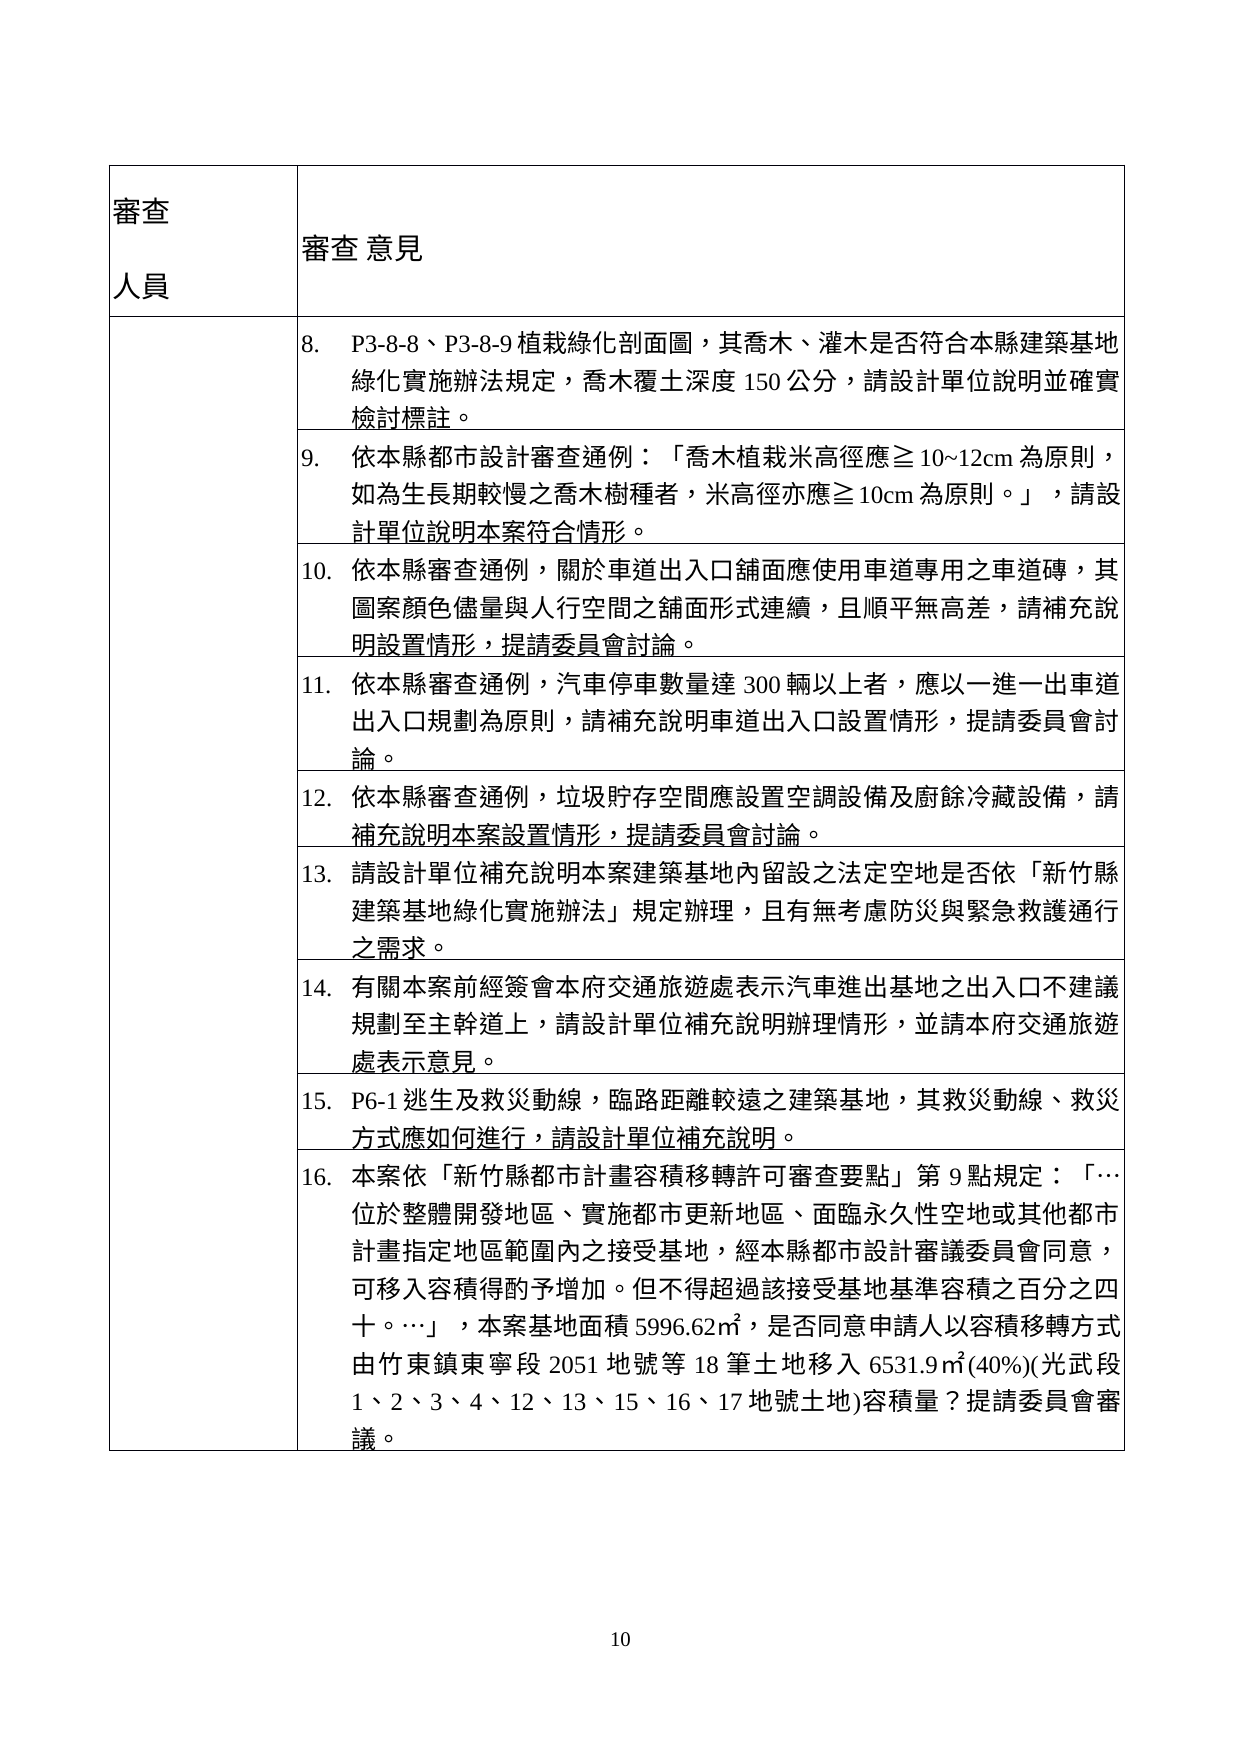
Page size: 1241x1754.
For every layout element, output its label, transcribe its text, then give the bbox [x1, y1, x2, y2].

table_cell 請設計單位補充說明本案建築基地內留設之法定空地是否依「新竹縣建築基地綠化實施辦法」規定辦理，且有無考慮防災與緊急救護通行之需求。 [298, 847, 1124, 959]
table_header 審查 人員 [110, 166, 297, 316]
table_cell P3-8-8、P3-8-9植栽綠化剖面圖，其喬木、灌木是否符合本縣建築基地綠化實施辦法規定，喬木覆土深度150公分，請設計單位說明並確實檢討標註。 [298, 317, 1124, 429]
table_cell 依本縣審查通例，汽車停車數量達300輛以上者，應以一進一出車道出入口規劃為原則，請補充說明車道出入口設置情形，提請委員會討論。 [298, 657, 1124, 770]
table_cell 依本縣審查通例，垃圾貯存空間應設置空調設備及廚餘冷藏設備，請補充說明本案設置情形，提請委員會討論。 [298, 771, 1124, 846]
table_cell 本案依「新竹縣都市計畫容積移轉許可審查要點」第9點規定：「…位於整體開發地區、實施都市更新地區、面臨永久性空地或其他都市計畫指定地區範圍內之接受基地，經本縣都市設計審議委員會同意，可移入容積得酌予增加。但不得超過該接受基地基準容積之百分之四十。…」，本案基地面積5996.62㎡，是否同意申請人以容積移轉方式由竹東鎮東寧段2051地號等18筆土地移入6531.9㎡(40%)(光武段1、2、3、4、12、13、15、16、17地號土地)容積量？提請委員會審議。 [298, 1150, 1124, 1450]
table_cell 依本縣審查通例，關於車道出入口舖面應使用車道專用之車道磚，其圖案顏色儘量與人行空間之舖面形式連續，且順平無高差，請補充說明設置情形，提請委員會討論。 [298, 544, 1124, 656]
table_cell [110, 317, 297, 1450]
table_cell P6-1逃生及救災動線，臨路距離較遠之建築基地，其救災動線、救災方式應如何進行，請設計單位補充說明。 [298, 1074, 1124, 1149]
table_cell 依本縣都市設計審查通例：「喬木植栽米高徑應≧10~12cm為原則，如為生長期較慢之喬木樹種者，米高徑亦應≧10cm為原則。」，請設計單位說明本案符合情形。 [298, 430, 1124, 543]
table_cell 有關本案前經簽會本府交通旅遊處表示汽車進出基地之出入口不建議規劃至主幹道上，請設計單位補充說明辦理情形，並請本府交通旅遊處表示意見。 [298, 960, 1124, 1073]
table_header 審查 意見 [298, 166, 1124, 316]
